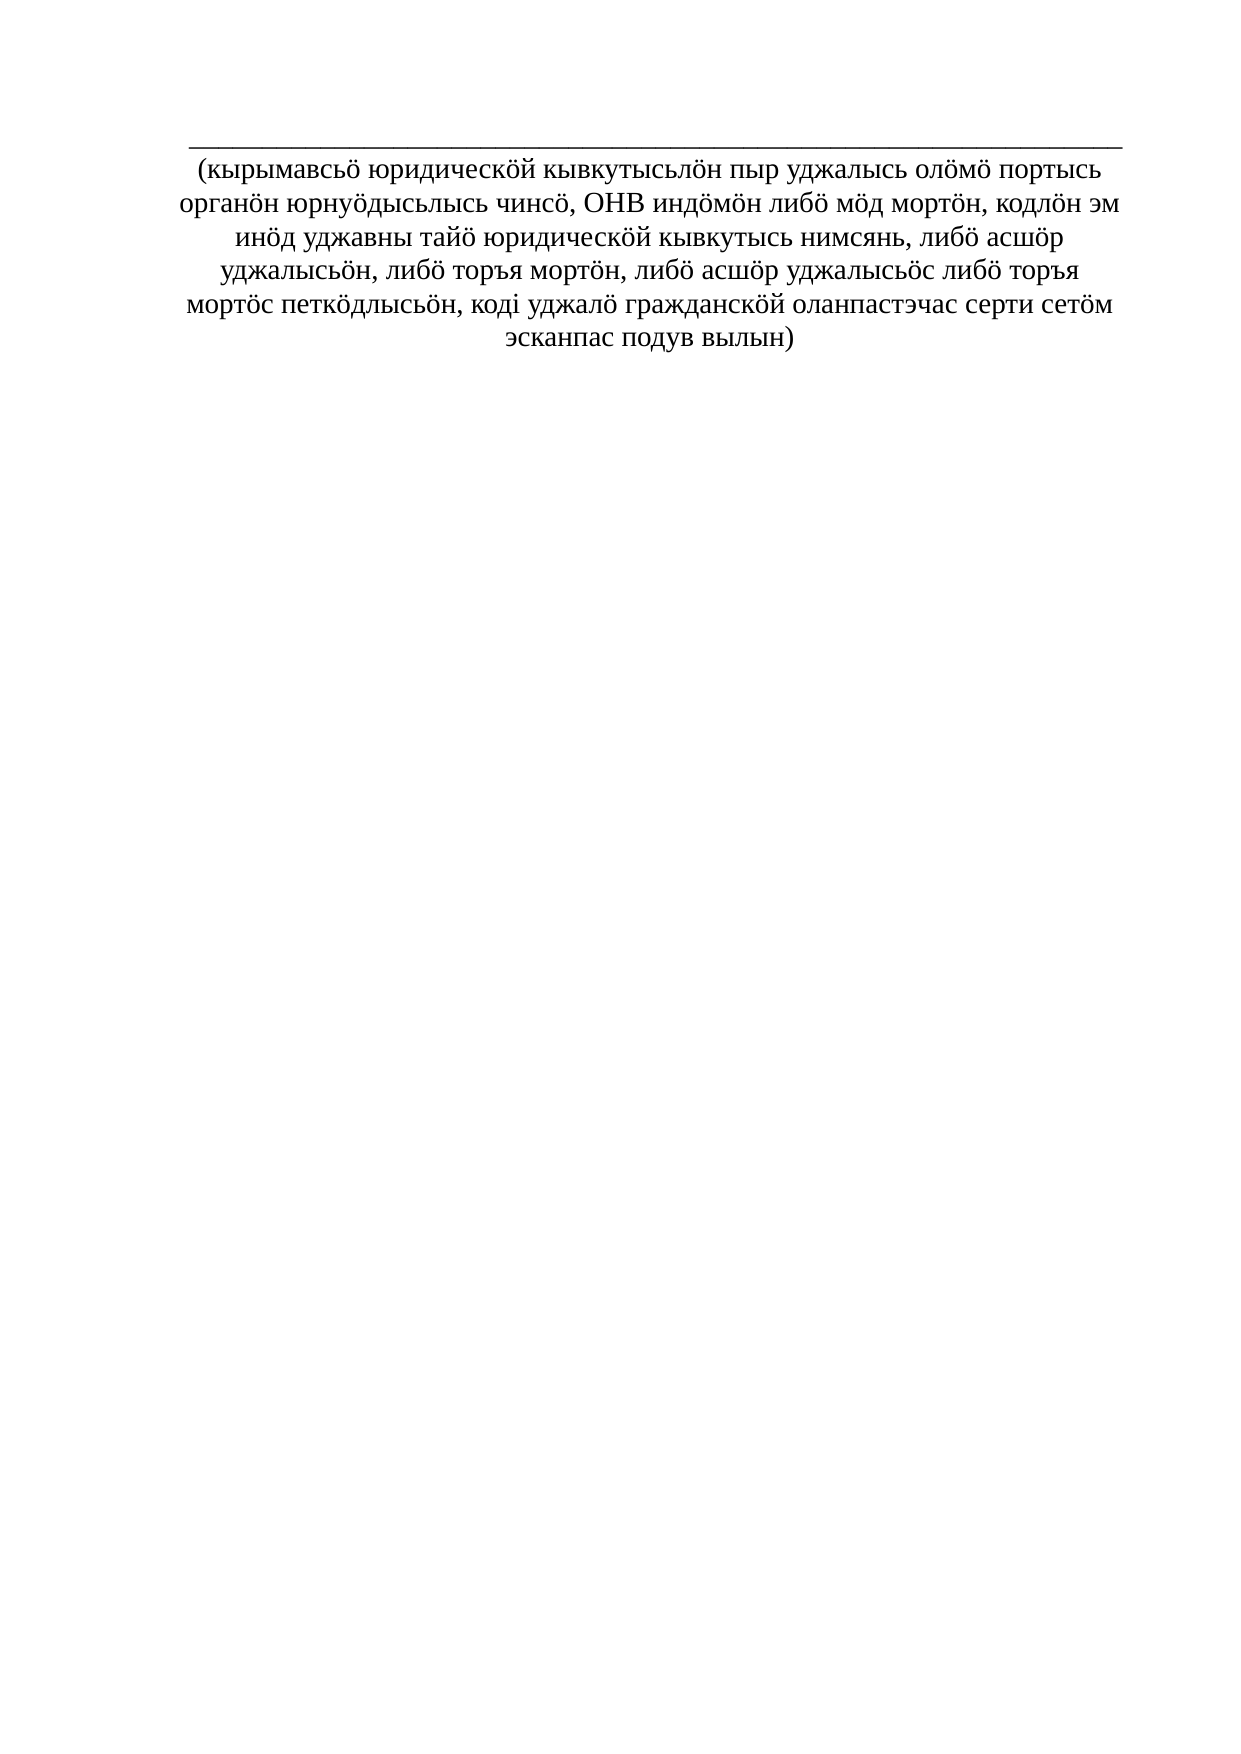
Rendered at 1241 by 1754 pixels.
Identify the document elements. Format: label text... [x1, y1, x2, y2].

text (кырымавсьӧ юридическӧй кывкутысьлӧн пыр уджалысь олӧмӧ портысь органӧн юрнуӧдысьлысь чинсӧ, ОНВ индӧмӧн либӧ мӧд мортӧн, кодлӧн эм инӧд уджавны тайӧ юридическӧй кывкутысь нимсянь, либӧ асшӧр уджалысьӧн, либӧ торъя мортӧн, либӧ асшӧр уджалысьӧс либӧ торъя мортӧс петкӧдлысьӧн, коді уджалӧ гражданскӧй оланпастэчас серти сетӧм эсканпас подув вылын) [177, 152, 1122, 353]
text ________________________________________________________________ [177, 118, 1122, 152]
